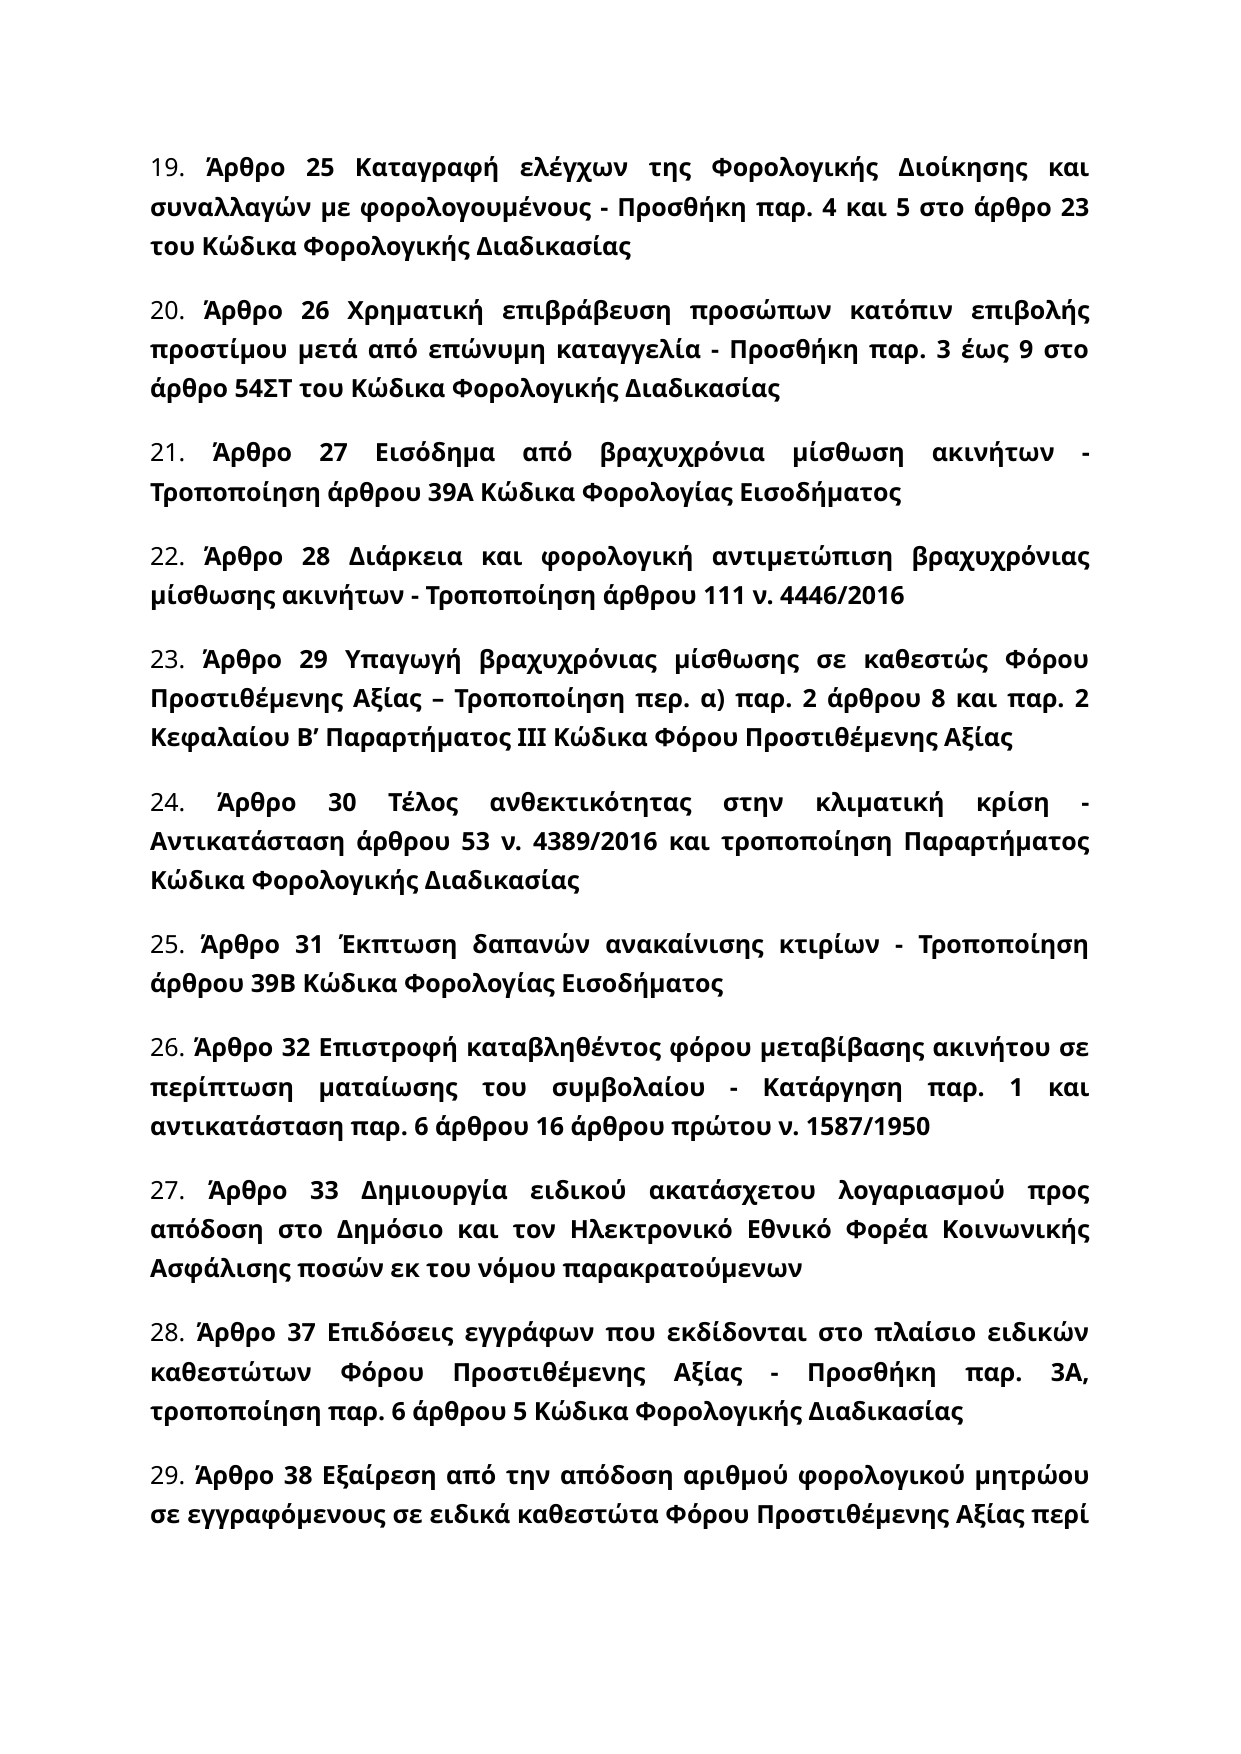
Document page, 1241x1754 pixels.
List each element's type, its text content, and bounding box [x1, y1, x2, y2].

text 28. Άρθρο 37 Επιδόσεις εγγράφων που εκδίδονται στο πλαίσιο ειδικών καθεστώτων Φόρου Προστιθέμενης Αξίας - Προσθήκη παρ. 3Α, τροποποίηση παρ. 6 άρθρου 5 Κώδικα Φορολογικής Διαδικασίας [150, 1315, 1090, 1427]
text 24. Άρθρο 30 Τέλος ανθεκτικότητας στην κλιματική κρίση - Αντικατάσταση άρθρου 53 ν. 4389/2016 και τροποποίηση Παραρτήματος Κώδικα Φορολογικής Διαδικασίας [150, 784, 1090, 897]
text 19. Άρθρο 25 Καταγραφή ελέγχων της Φορολογικής Διοίκησης και συναλλαγών με φορολογουμένους - Προσθήκη παρ. 4 και 5 στο άρθρο 23 του Κώδικα Φορολογικής Διαδικασίας [150, 150, 1090, 262]
text 26. Άρθρο 32 Επιστροφή καταβληθέντος φόρου μεταβίβασης ακινήτου σε περίπτωση ματαίωσης του συμβολαίου - Κατάργηση παρ. 1 και αντικατάσταση παρ. 6 άρθρου 16 άρθρου πρώτου ν. 1587/1950 [150, 1030, 1090, 1142]
text 21. Άρθρο 27 Εισόδημα από βραχυχρόνια μίσθωση ακινήτων - Τροποποίηση άρθρου 39Α Κώδικα Φορολογίας Εισοδήματος [150, 435, 1090, 508]
text 23. Άρθρο 29 Υπαγωγή βραχυχρόνιας μίσθωσης σε καθεστώς Φόρου Προστιθέμενης Αξίας – Τροποποίηση περ. α) παρ. 2 άρθρου 8 και παρ. 2 Κεφαλαίου Β’ Παραρτήματος ΙΙΙ Κώδικα Φόρου Προστιθέμενης Αξίας [150, 642, 1090, 754]
text 25. Άρθρο 31 Έκπτωση δαπανών ανακαίνισης κτιρίων - Τροποποίηση άρθρου 39Β Κώδικα Φορολογίας Εισοδήματος [150, 927, 1090, 1000]
text 20. Άρθρο 26 Χρηματική επιβράβευση προσώπων κατόπιν επιβολής προστίμου μετά από επώνυμη καταγγελία - Προσθήκη παρ. 3 έως 9 στο άρθρο 54ΣΤ του Κώδικα Φορολογικής Διαδικασίας [150, 292, 1090, 405]
text 22. Άρθρο 28 Διάρκεια και φορολογική αντιμετώπιση βραχυχρόνιας μίσθωσης ακινήτων - Τροποποίηση άρθρου 111 ν. 4446/2016 [150, 538, 1090, 612]
text 27. Άρθρο 33 Δημιουργία ειδικού ακατάσχετου λογαριασμού προς απόδοση στο Δημόσιο και τον Ηλεκτρονικό Εθνικό Φορέα Κοινωνικής Ασφάλισης ποσών εκ του νόμου παρακρατούμενων [150, 1172, 1090, 1285]
text 29. Άρθρο 38 Εξαίρεση από την απόδοση αριθμού φορολογικού μητρώου σε εγγραφόμενους σε ειδικά καθεστώτα Φόρου Προστιθέμενης Αξίας περί [150, 1457, 1090, 1531]
